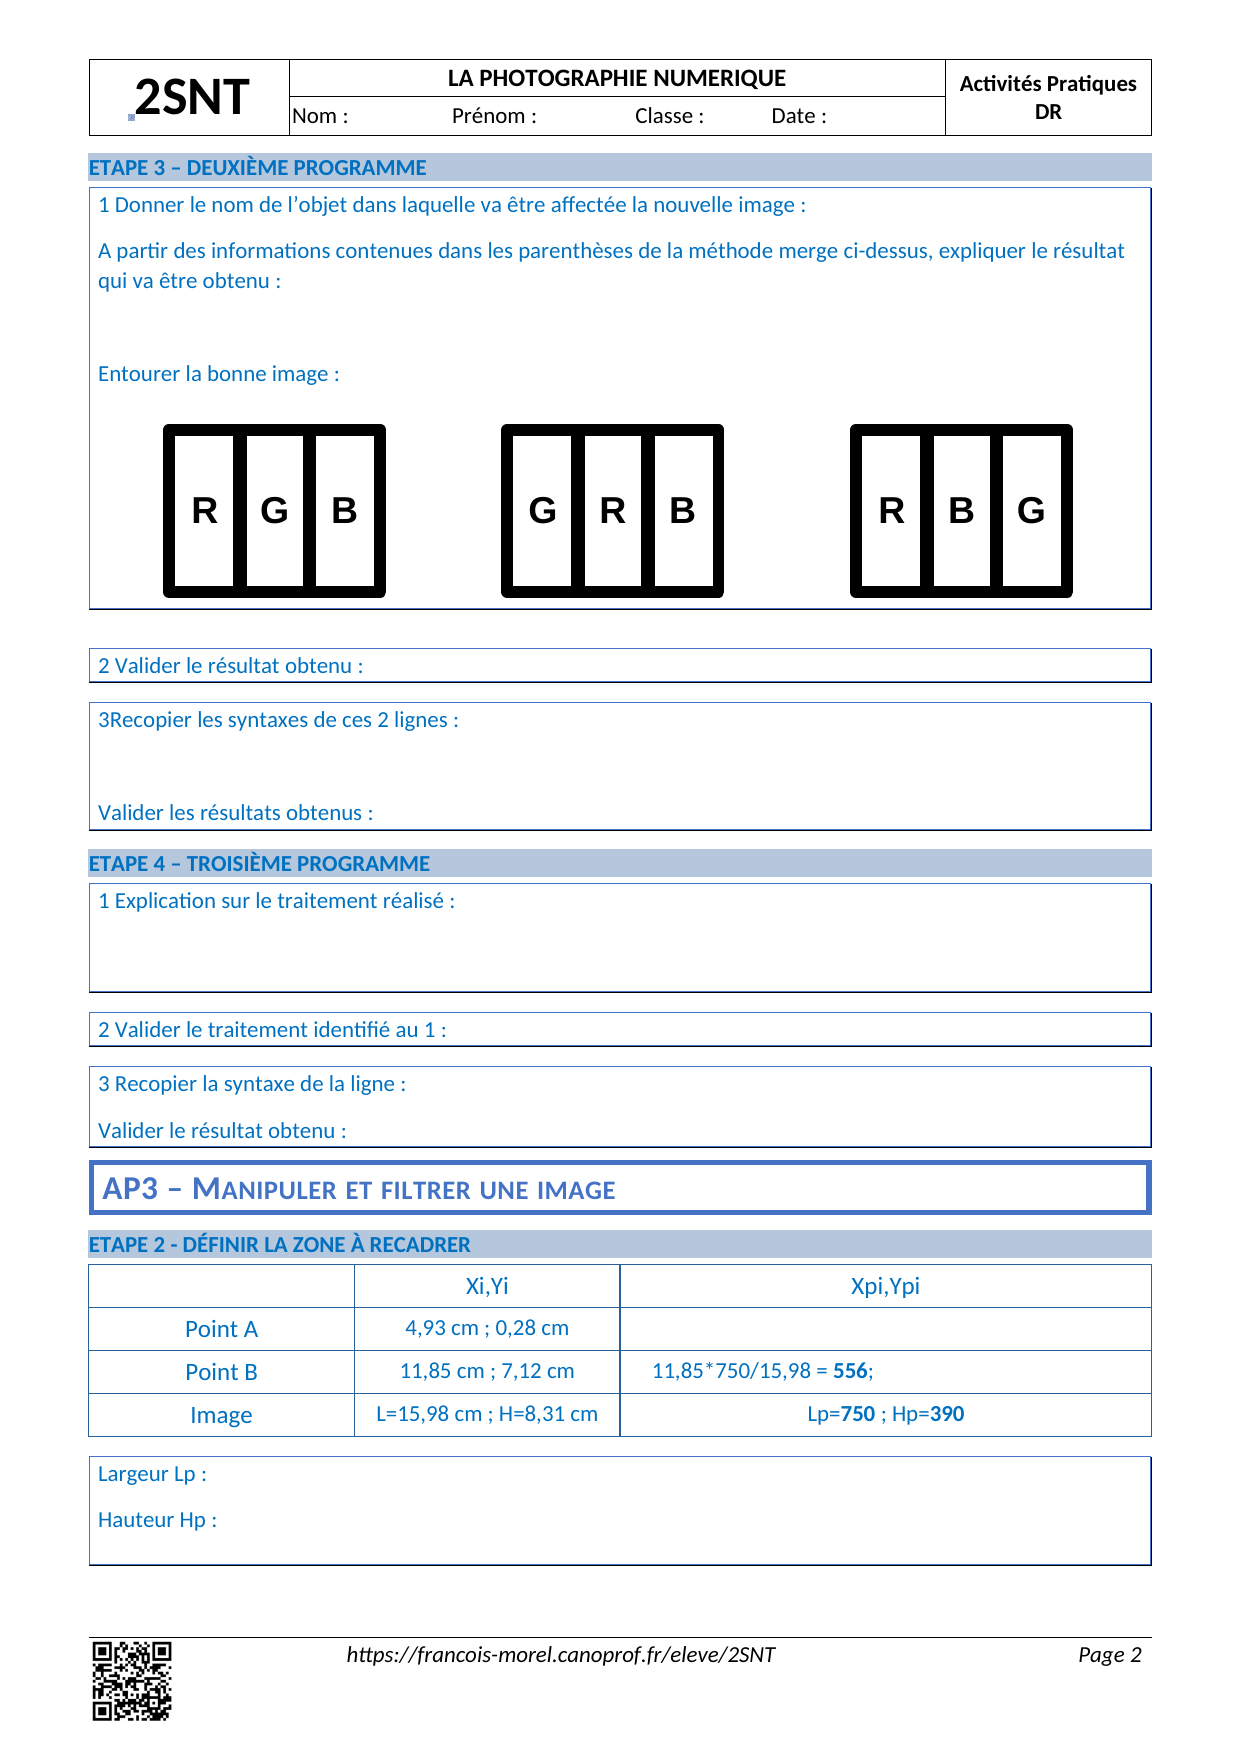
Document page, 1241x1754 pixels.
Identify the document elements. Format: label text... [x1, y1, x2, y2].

text 2 Valider le résultat obtenu : [90, 649, 1150, 681]
table_cell 11,85 cm ; 7,12 cm [355, 1351, 619, 1393]
text 3 Recopier la syntaxe de la ligne : [90, 1067, 1150, 1097]
table_header Xi,Yi [355, 1265, 619, 1307]
text ETAPE 3 – DEUXIÈME PROGRAMME [88, 153, 1152, 181]
table_cell L=15,98 cm ; H=8,31 cm [355, 1394, 619, 1436]
text 1 Donner le nom de l’objet dans laquelle va être affectée la nouvelle image : [90, 188, 1150, 218]
table_cell Point B [89, 1351, 354, 1393]
text Hauteur Hp : [90, 1502, 1150, 1533]
text AP3 – Manipuler et filtrer une image [94, 1165, 1146, 1210]
picture [128, 114, 135, 121]
text 1 Explication sur le traitement réalisé : [90, 884, 1150, 914]
text 3Recopier les syntaxes de ces 2 lignes : [90, 703, 1150, 733]
text A partir des informations contenues dans les parenthèses de la méthode merge ci-dessus, expliquer le résultat qui va être obtenu : [90, 233, 1150, 294]
table_cell Lp=750 ; Hp=390 [621, 1394, 1151, 1436]
table_header Xpi,Ypi [621, 1265, 1151, 1307]
text ETAPE 4 – TROISIÈME PROGRAMME [88, 849, 1152, 877]
text Valider les résultats obtenus : [90, 795, 1150, 829]
text Largeur Lp : [90, 1457, 1150, 1487]
text Etape 2 - définir la zone à RECADRER [88, 1230, 1152, 1258]
table_header [89, 1265, 354, 1307]
text Valider le résultat obtenu : [90, 1113, 1150, 1146]
table_cell [621, 1308, 1151, 1350]
text 2 Valider le traitement identifié au 1 : [90, 1013, 1150, 1045]
table_cell Image [89, 1394, 354, 1436]
picture [91, 1640, 173, 1722]
table_cell 11,85*750/15,98 = 556; [621, 1351, 1151, 1393]
table_cell 4,93 cm ; 0,28 cm [355, 1308, 619, 1350]
table_cell Point A [89, 1308, 354, 1350]
text Entourer la bonne image : [90, 356, 1150, 387]
